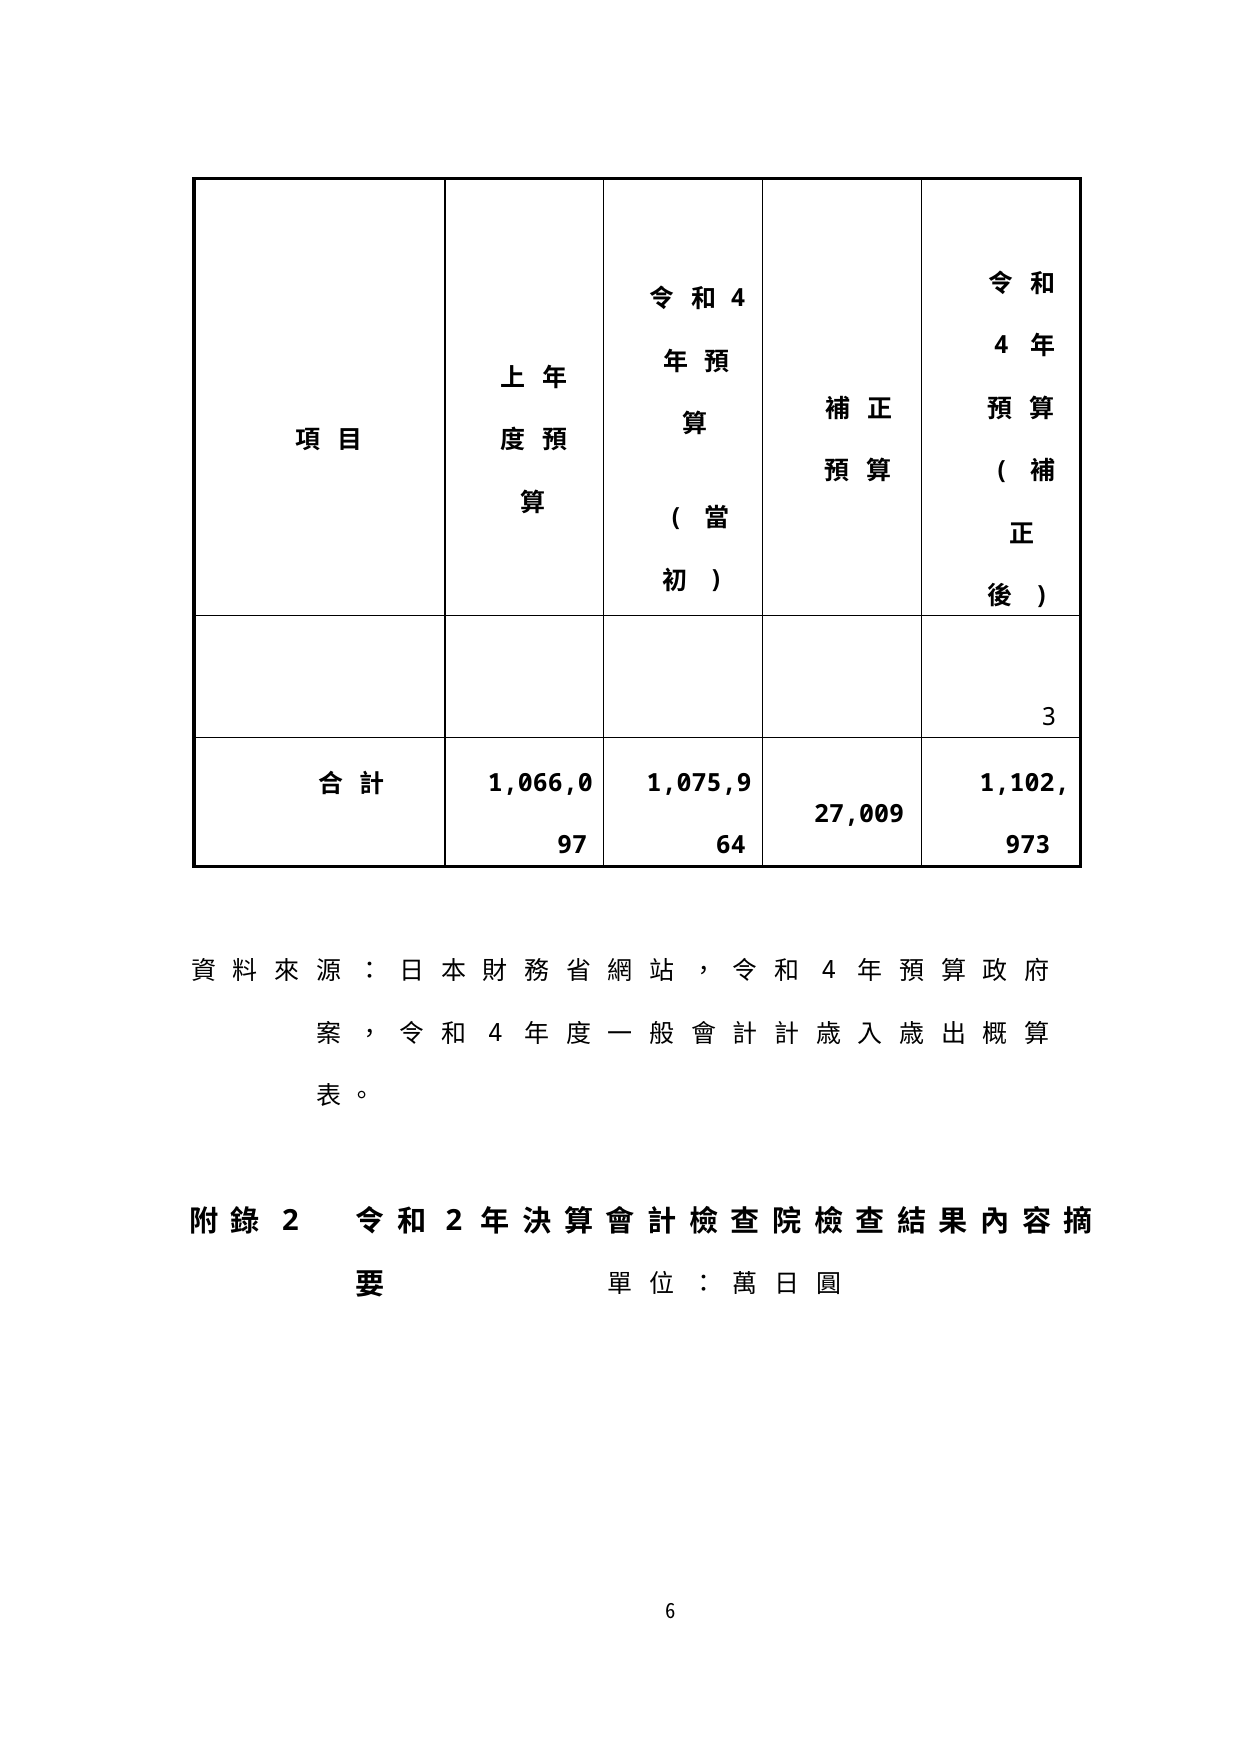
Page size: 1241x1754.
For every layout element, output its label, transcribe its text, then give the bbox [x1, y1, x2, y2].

table_cell 合計 [196, 738, 444, 865]
table_header 令和4年預算 (補正後) [922, 180, 1079, 615]
text 資料來源：日本財務省網站，令和4年預算政府案，令和4年度一般會計計歳入歳出概算表。 [183, 927, 1058, 1115]
table_cell [446, 616, 603, 737]
table_header 補正預算 [763, 180, 921, 615]
table_cell [763, 616, 921, 737]
table_header 上年度預算 [446, 180, 603, 615]
table_header 令和4年預算 (當初) [604, 180, 762, 615]
table_cell 3 [922, 616, 1079, 737]
table_cell [604, 616, 762, 737]
table_cell 1,075,964 [604, 738, 762, 865]
table_header 項目 [196, 180, 444, 615]
table_cell 1,102,973 [922, 738, 1079, 865]
text 附錄2 令和2年決算會計檢查院檢查結果內容摘要 單位：萬日圓 [183, 1177, 1102, 1302]
table_cell [196, 616, 444, 737]
table_cell 27,009 [763, 738, 921, 865]
table_cell 1,066,097 [446, 738, 603, 865]
